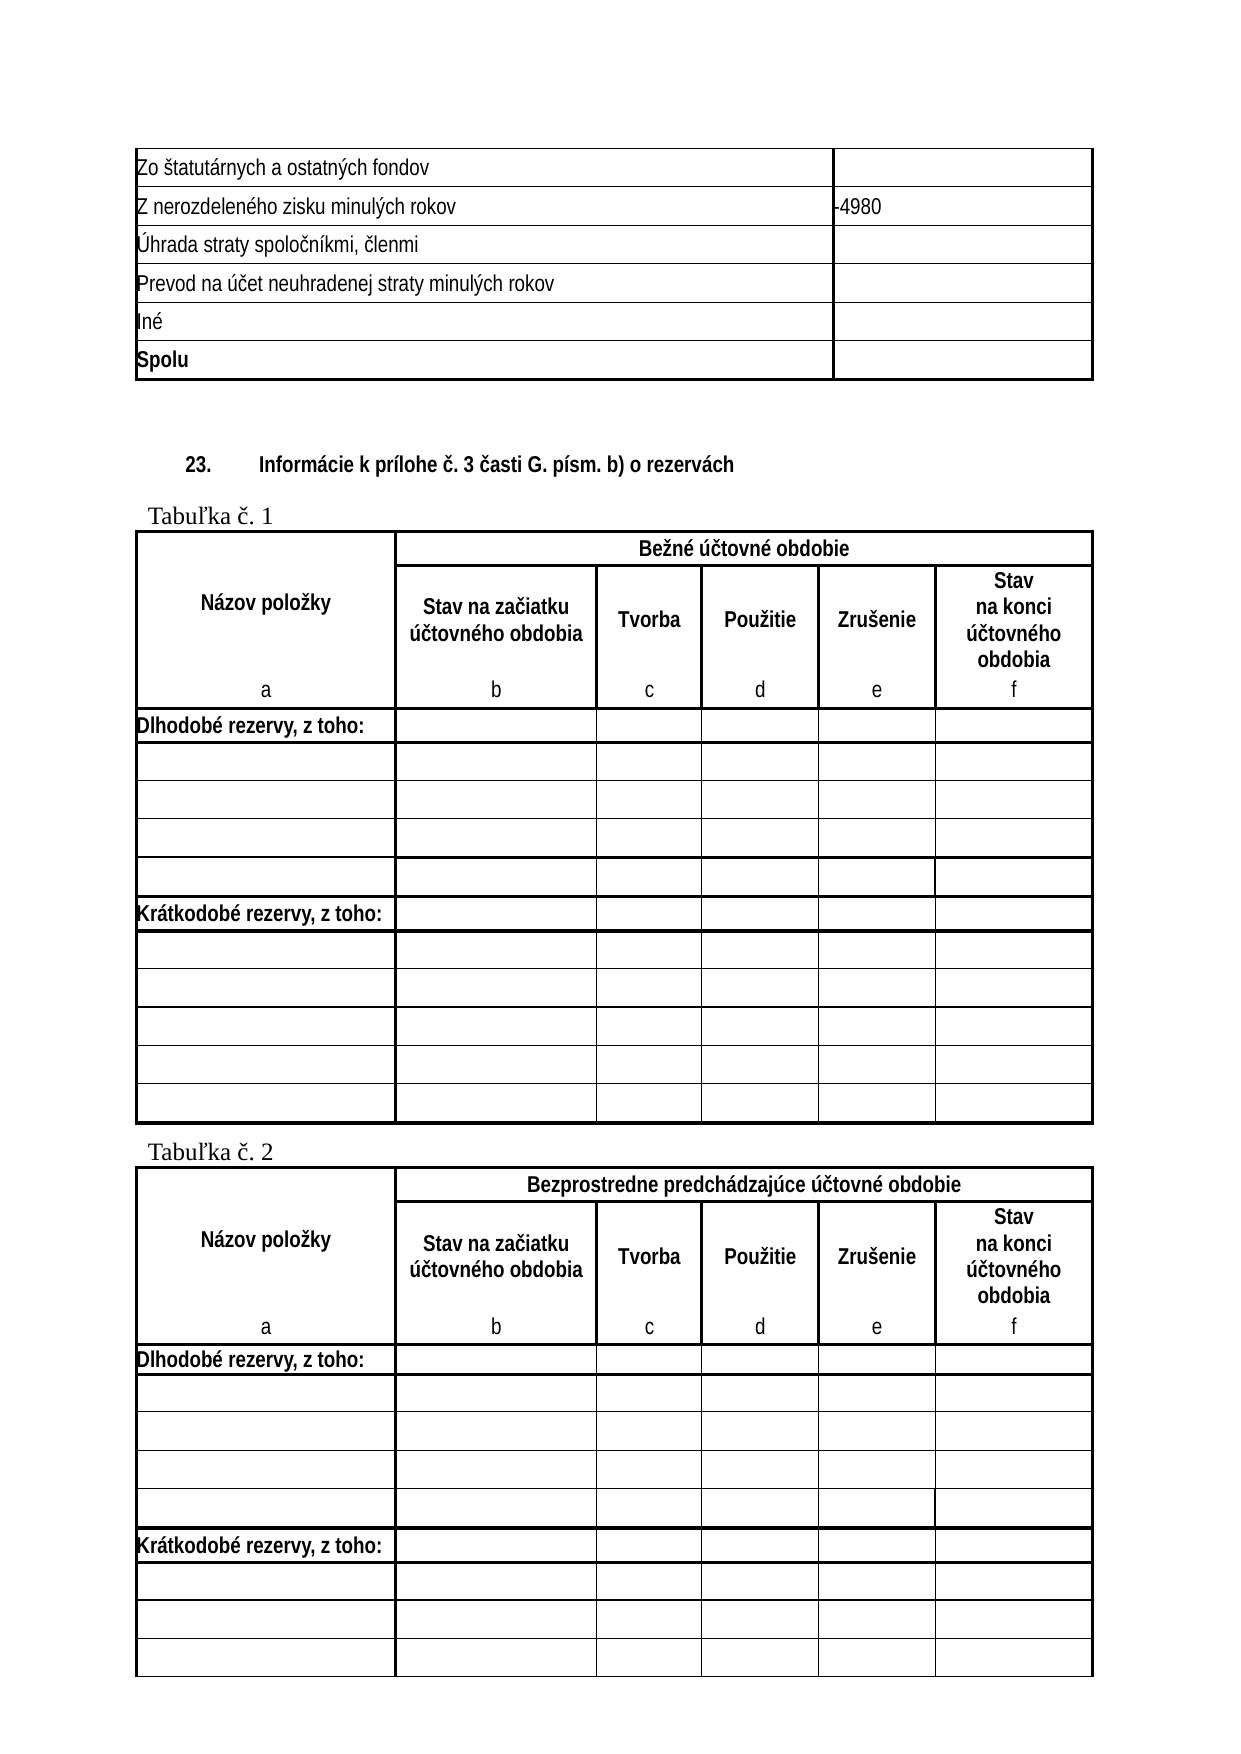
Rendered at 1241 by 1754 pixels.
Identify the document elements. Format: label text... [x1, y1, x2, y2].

table_cell Použitie [703, 567, 817, 672]
table_cell [397, 1346, 596, 1373]
table_cell [936, 1084, 1091, 1121]
table_cell [702, 1601, 818, 1638]
table_cell [936, 1046, 1091, 1083]
table_cell [819, 819, 935, 856]
table_cell [597, 1412, 701, 1449]
table_cell [138, 1008, 394, 1044]
table_cell [597, 1084, 701, 1121]
table_cell [597, 933, 701, 968]
table_cell Dlhodobé rezervy, z toho: [138, 710, 394, 741]
table_cell [597, 859, 701, 895]
table_cell [597, 1008, 701, 1044]
table_cell [138, 858, 394, 895]
table_cell [702, 898, 818, 929]
table_cell Stav na začiatku účtovného obdobia [397, 1203, 595, 1309]
table_cell [397, 781, 596, 818]
table_cell [702, 781, 818, 818]
table_cell [597, 1489, 701, 1526]
table_cell [936, 898, 1091, 929]
table_cell [702, 819, 818, 856]
table_cell [597, 898, 701, 929]
table_cell [138, 1564, 394, 1599]
table_cell Prevod na účet neuhradenej straty minulých rokov [138, 264, 832, 301]
table_cell [819, 1601, 935, 1638]
text Tabuľka č. 2 [148, 1137, 1093, 1166]
table_cell Dlhodobé rezervy, z toho: [138, 1346, 394, 1373]
table_cell [397, 1489, 596, 1526]
table_cell [702, 1489, 818, 1526]
table_cell [702, 1346, 818, 1373]
table_header Bezprostredne predchádzajúce účtovné obdobie [397, 1169, 1091, 1200]
table_cell [397, 1601, 596, 1638]
table_cell [936, 1489, 1091, 1526]
table_header Bežné účtovné obdobie [397, 533, 1091, 564]
table_cell e [820, 673, 934, 707]
table_cell [702, 1008, 818, 1044]
table_cell a [138, 1309, 394, 1343]
table_cell [819, 1046, 935, 1083]
table_cell Stav na začiatku účtovného obdobia [397, 567, 595, 672]
table_cell [936, 859, 1091, 895]
table_cell f [937, 673, 1091, 707]
table_cell c [598, 673, 700, 707]
table_cell Z nerozdeleného zisku minulých rokov [138, 187, 832, 224]
table_cell [702, 859, 818, 895]
table_cell [397, 1639, 596, 1676]
table_cell [819, 898, 935, 929]
table_cell [397, 1530, 596, 1561]
table_cell [936, 710, 1091, 741]
table_cell Úhrada straty spoločníkmi, členmi [138, 226, 832, 263]
table_cell [819, 1346, 935, 1373]
table_cell [138, 1376, 394, 1411]
table_cell -4980 [835, 187, 1091, 224]
table_cell [936, 819, 1091, 856]
table_cell [936, 1564, 1091, 1599]
table_cell [138, 969, 394, 1006]
table_cell Stav na konci účtovného obdobia [937, 567, 1091, 672]
table_cell [397, 710, 596, 741]
table_cell [597, 744, 701, 779]
table_cell [819, 710, 935, 741]
table_cell [936, 1601, 1091, 1638]
table_cell [597, 1601, 701, 1638]
table_cell b [397, 673, 595, 707]
table_cell [597, 1451, 701, 1488]
table_cell [936, 744, 1091, 779]
table_cell [835, 303, 1091, 340]
table_cell [835, 226, 1091, 263]
table_cell [702, 1046, 818, 1083]
table_cell [819, 1530, 935, 1561]
table_cell Spolu [138, 341, 832, 378]
table_cell [597, 781, 701, 818]
table_cell [819, 1008, 935, 1044]
table_cell Iné [138, 303, 832, 340]
table_cell [702, 933, 818, 968]
table_cell c [598, 1309, 700, 1343]
table_cell [702, 1639, 818, 1676]
table_header Názov položky [138, 1169, 394, 1309]
table_cell [597, 1046, 701, 1083]
table_cell [702, 1412, 818, 1449]
table_cell [702, 1530, 818, 1561]
table_cell [936, 781, 1091, 818]
table_cell [397, 969, 596, 1006]
table_cell [936, 1346, 1091, 1373]
table_cell [702, 744, 818, 779]
table_cell f [937, 1309, 1091, 1343]
table_cell [702, 1564, 818, 1599]
table_cell Tvorba [598, 567, 700, 672]
table_cell Krátkodobé rezervy, z toho: [138, 1530, 394, 1561]
table_cell [138, 1412, 394, 1449]
table_cell [819, 1376, 935, 1411]
table_cell [138, 1639, 394, 1676]
table_cell Použitie [703, 1203, 817, 1309]
table_cell [138, 744, 394, 779]
table_cell [397, 1008, 596, 1044]
table_cell [819, 1412, 935, 1449]
table_cell Zrušenie [820, 1203, 934, 1309]
table_cell [397, 898, 596, 929]
table_cell [397, 1564, 596, 1599]
table_cell [597, 1530, 701, 1561]
table_cell [397, 1046, 596, 1083]
table_cell [597, 710, 701, 741]
table_cell [597, 1564, 701, 1599]
table_cell [936, 1008, 1091, 1044]
table_cell d [703, 673, 817, 707]
table_cell e [820, 1309, 934, 1343]
table_cell [936, 1530, 1091, 1561]
table_cell [819, 1451, 935, 1488]
table_cell [397, 1412, 596, 1449]
table_cell b [397, 1309, 595, 1343]
table_cell [819, 859, 934, 895]
table_cell [936, 1376, 1091, 1411]
table_cell [397, 1084, 596, 1121]
table_cell [138, 781, 394, 818]
table_cell [397, 1451, 596, 1488]
table_cell [138, 1046, 394, 1083]
table_cell [835, 149, 1091, 186]
table_cell Krátkodobé rezervy, z toho: [138, 898, 394, 929]
table_cell [835, 341, 1091, 378]
table_cell [819, 781, 935, 818]
list Informácie k prílohe č. 3 časti G. písm. b) o rezervách [185, 451, 1093, 478]
table_cell [819, 1639, 935, 1676]
table_cell [835, 264, 1091, 301]
table_cell [936, 1412, 1091, 1449]
table_cell [702, 969, 818, 1006]
table_cell [819, 969, 935, 1006]
table_cell [597, 969, 701, 1006]
table_cell Zrušenie [820, 567, 934, 672]
table_cell [397, 819, 596, 856]
table_cell [597, 1639, 701, 1676]
table_cell [597, 1346, 701, 1373]
table_cell [702, 1451, 818, 1488]
table_cell [138, 1601, 394, 1638]
table_cell [819, 933, 935, 968]
table_cell [597, 819, 701, 856]
table_cell [702, 1084, 818, 1121]
table_cell [397, 933, 596, 968]
table_header Názov položky [138, 533, 394, 672]
table_cell [936, 933, 1091, 968]
table_cell [702, 710, 818, 741]
table_cell [936, 969, 1091, 1006]
table_cell [597, 1376, 701, 1411]
table_cell [397, 1376, 596, 1411]
table_cell Tvorba [598, 1203, 700, 1309]
table_cell [936, 1451, 1091, 1488]
table_cell Stav na konci účtovného obdobia [937, 1203, 1091, 1309]
table_cell [819, 1084, 935, 1121]
table_cell [936, 1639, 1091, 1676]
table_cell [397, 744, 596, 779]
table_cell Zo štatutárnych a ostatných fondov [138, 149, 832, 186]
table_cell [138, 1084, 394, 1121]
table_cell [819, 1489, 934, 1526]
table_cell [138, 1451, 394, 1488]
text Tabuľka č. 1 [148, 501, 1093, 529]
table_cell [138, 1489, 394, 1526]
table_cell [138, 933, 394, 968]
table_cell [702, 1376, 818, 1411]
table_cell [819, 1564, 935, 1599]
table_cell a [138, 673, 394, 707]
table_cell [819, 744, 935, 779]
table_cell [397, 859, 596, 895]
table_cell d [703, 1309, 817, 1343]
table_cell [138, 819, 394, 856]
